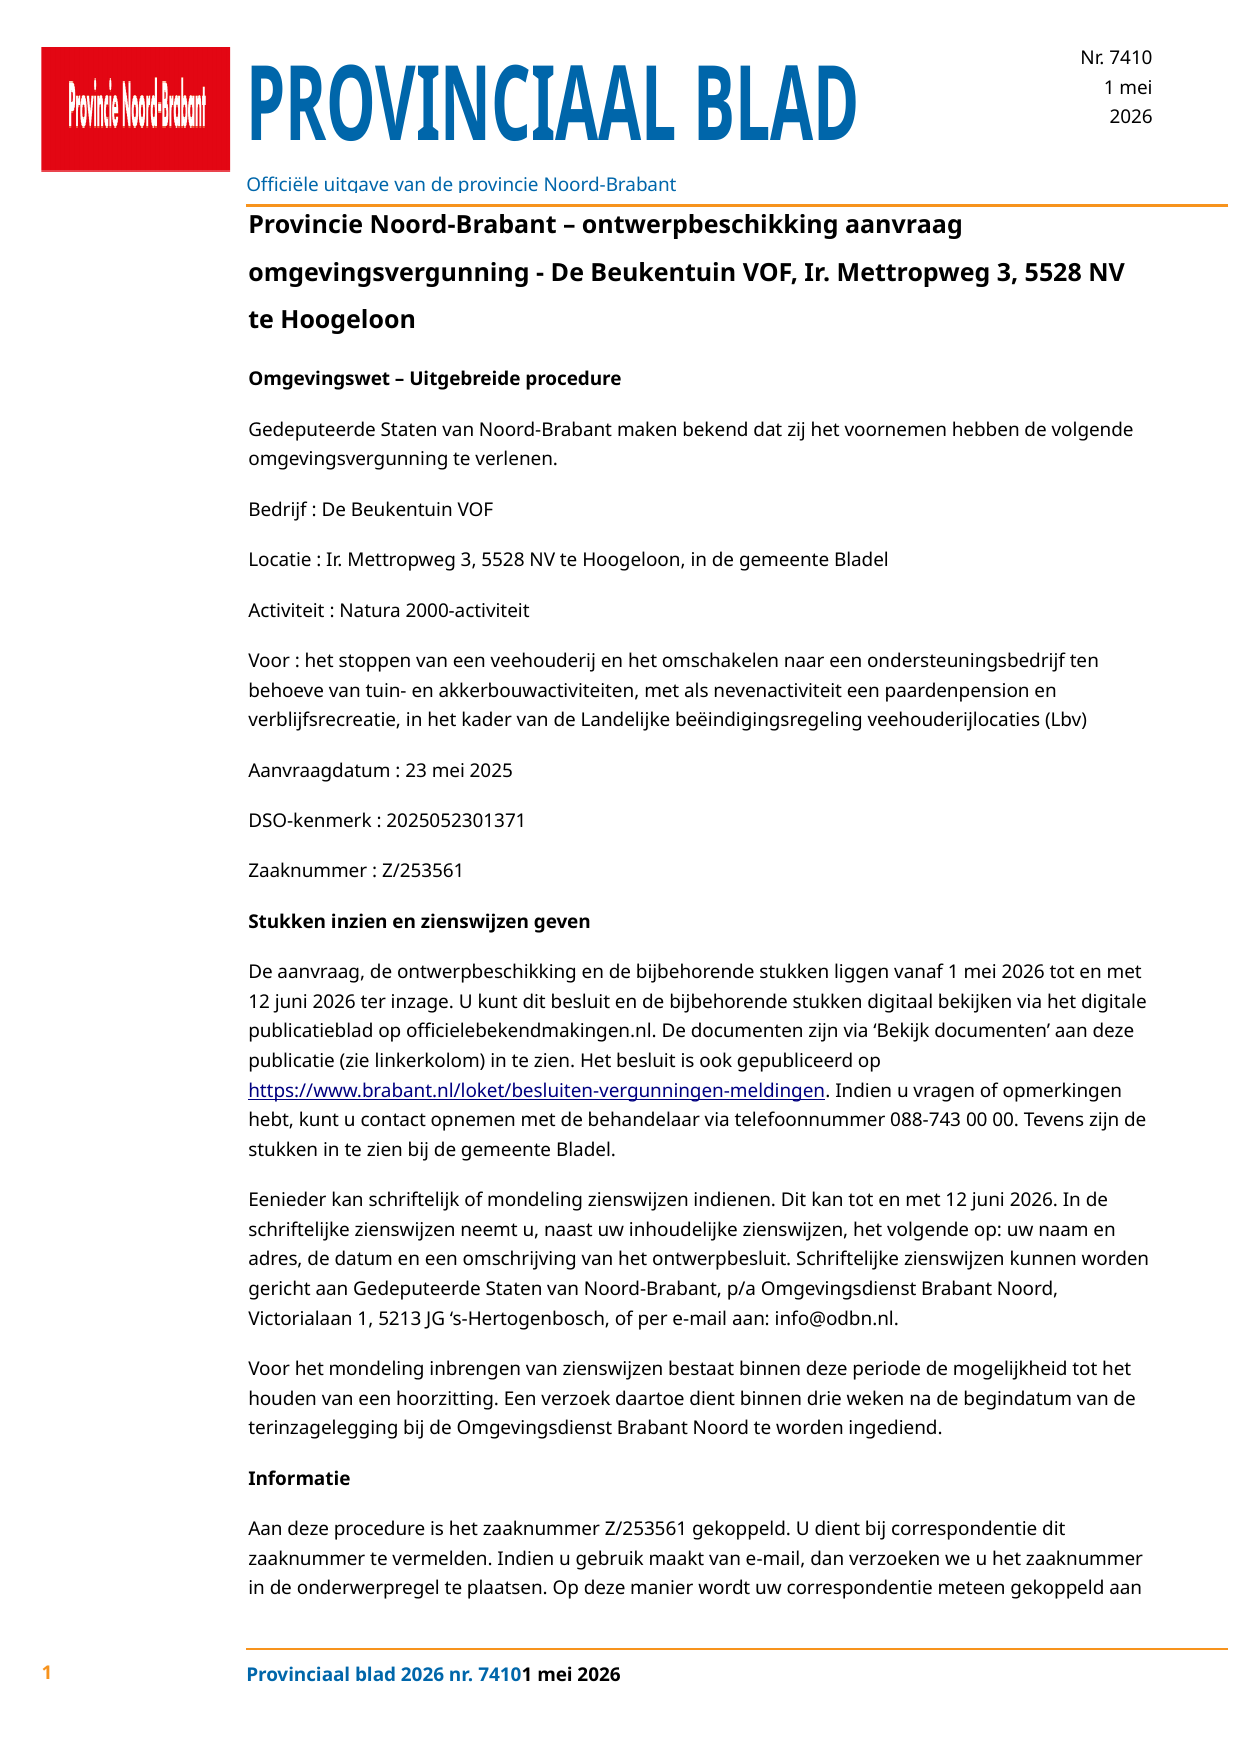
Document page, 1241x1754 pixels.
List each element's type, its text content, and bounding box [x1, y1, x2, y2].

text Bedrijf : De Beukentuin VOF [248, 496, 1152, 522]
text Aanvraagdatum : 23 mei 2025 [248, 757, 1152, 782]
text Omgevingswet – Uitgebreide procedure [248, 366, 1152, 391]
text Gedeputeerde Staten van Noord-Brabant maken bekend dat zij het voornemen hebben de volgende omgevingsvergunning te verlenen. [248, 416, 1152, 471]
text Activiteit : Natura 2000-activiteit [248, 597, 1152, 622]
text Voor : het stoppen van een veehouderij en het omschakelen naar een ondersteuningsbedrijf ten behoeve van tuin- en akkerbouwactiviteiten, met als nevenactiviteit een paardenpension en verblijfsrecreatie, in het kader van de Landelijke beëindigingsregeling veehouderijlocaties (Lbv) [248, 647, 1152, 732]
picture [41, 47, 231, 172]
text Aan deze procedure is het zaaknummer Z/253561 gekoppeld. U dient bij correspondentie dit zaaknummer te vermelden. Indien u gebruik maakt van e-mail, dan verzoeken we u het zaaknummer in de onderwerpregel te plaatsen. Op deze manier wordt uw correspondentie meteen gekoppeld aan [248, 1515, 1152, 1600]
text Stukken inzien en zienswijzen geven [248, 908, 1152, 934]
text Voor het mondeling inbrengen van zienswijzen bestaat binnen deze periode de mogelijkheid tot het houden van een hoorzitting. Een verzoek daartoe dient binnen drie weken na de begindatum van de terinzagelegging bij de Omgevingsdienst Brabant Noord te worden ingediend. [248, 1355, 1152, 1440]
text Informatie [248, 1465, 1152, 1490]
text De aanvraag, de ontwerpbeschikking en de bijbehorende stukken liggen vanaf 1 mei 2026 tot en met 12 juni 2026 ter inzage. U kunt dit besluit en de bijbehorende stukken digitaal bekijken via het digitale publicatieblad op officielebekendmakingen.nl. De documenten zijn via ‘Bekijk documenten’ aan deze publicatie (zie linkerkolom) in te zien. Het besluit is ook gepubliceerd op https://www.brabant.nl/loket/besluiten-vergunningen-meldingen. Indien u vragen of opmerkingen hebt, kunt u contact opnemen met de behandelaar via telefoonnummer 088-743 00 00. Tevens zijn de stukken in te zien bij de gemeente Bladel. [248, 958, 1152, 1162]
text DSO-kenmerk : 2025052301371 [248, 807, 1152, 833]
text Eenieder kan schriftelijk of mondeling zienswijzen indienen. Dit kan tot en met 12 juni 2026. In de schriftelijke zienswijzen neemt u, naast uw inhoudelijke zienswijzen, het volgende op: uw naam en adres, de datum en een omschrijving van het ontwerpbesluit. Schriftelijke zienswijzen kunnen worden gericht aan Gedeputeerde Staten van Noord-Brabant, p/a Omgevingsdienst Brabant Noord, Victorialaan 1, 5213 JG ‘s-Hertogenbosch, of per e-mail aan: info@odbn.nl. [248, 1186, 1152, 1330]
text Zaaknummer : Z/253561 [248, 858, 1152, 883]
text Provincie Noord-Brabant – ontwerpbeschikking aanvraag omgevingsvergunning - De Beukentuin VOF, Ir. Mettropweg 3, 5528 NV te Hoogeloon [248, 207, 1152, 336]
text Locatie : Ir. Mettropweg 3, 5528 NV te Hoogeloon, in de gemeente Bladel [248, 546, 1152, 572]
